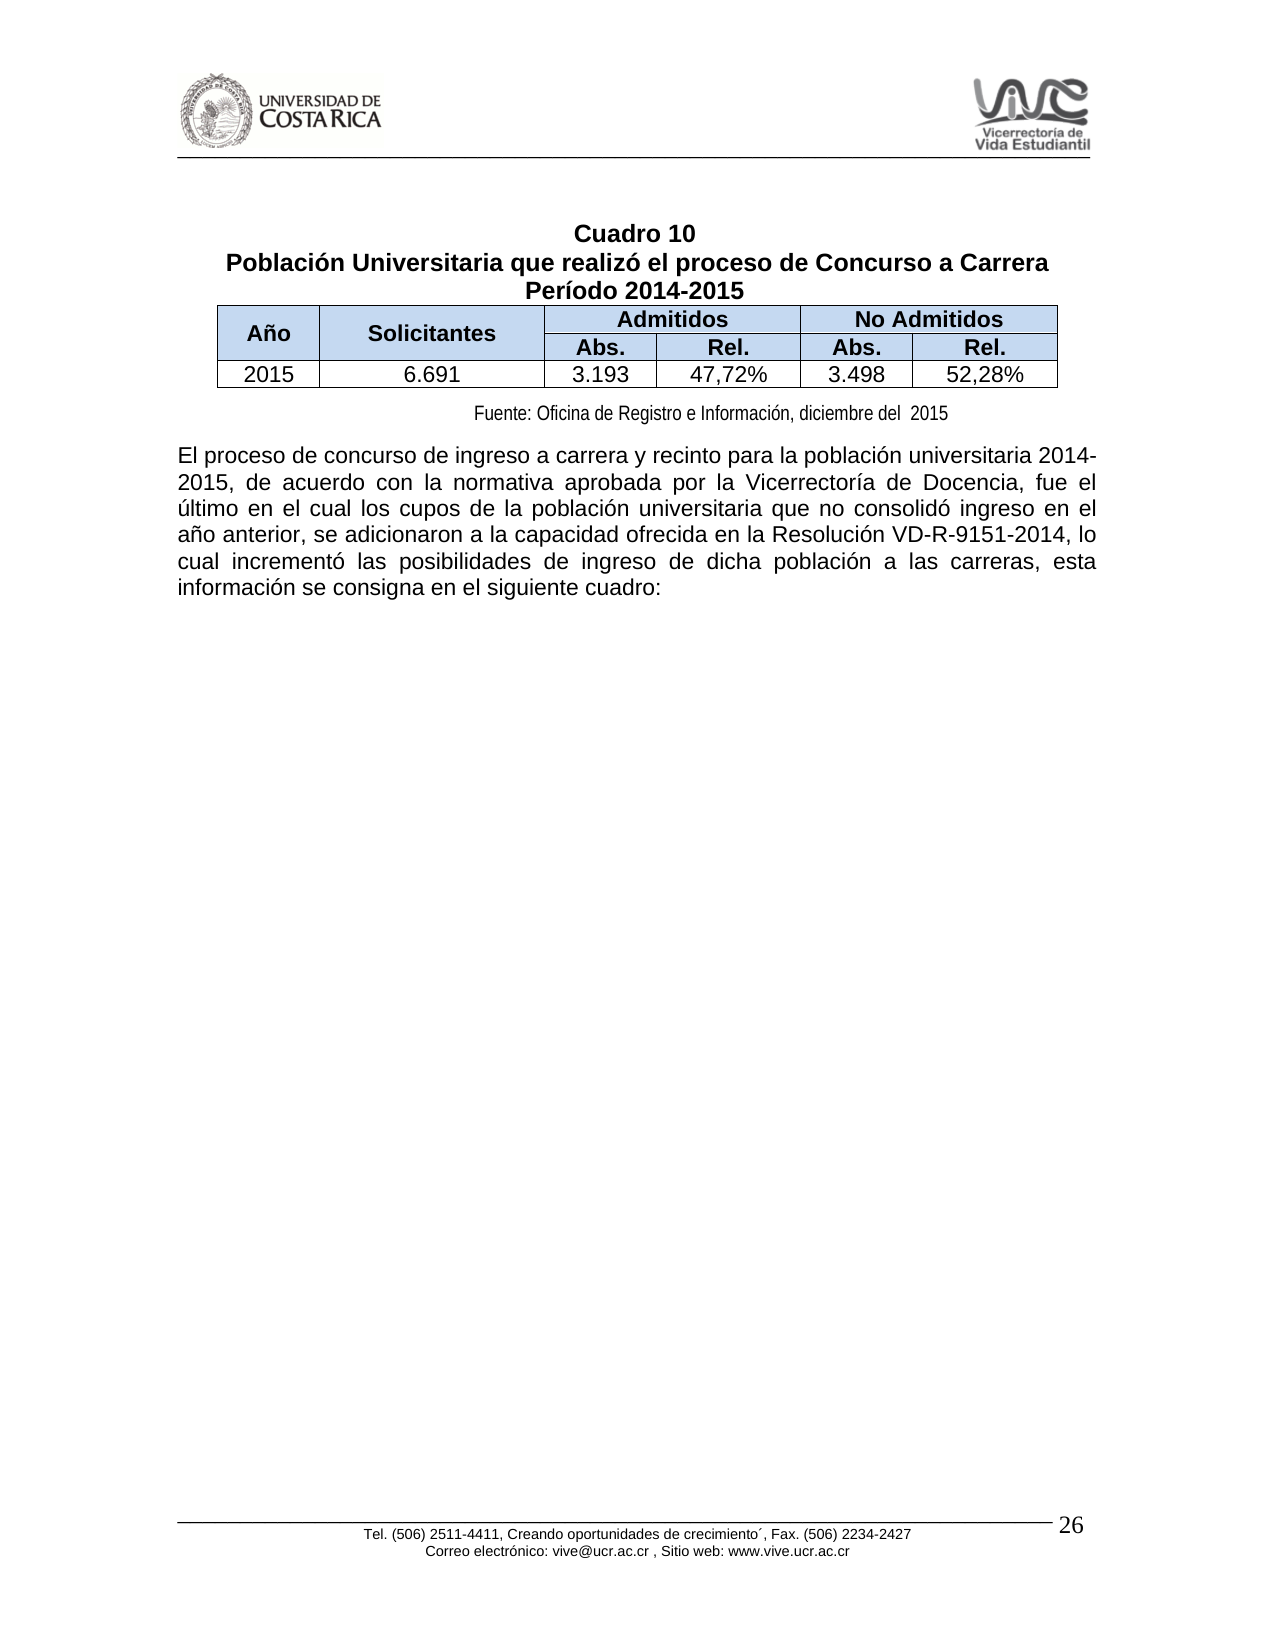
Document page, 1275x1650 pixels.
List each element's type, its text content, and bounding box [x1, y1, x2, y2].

text El proceso de concurso de ingreso a carrera y recinto para la población universitaria 2014-2015, de acuerdo con la normativa aprobada por la Vicerrectoría de Docencia, fue el último en el cual los cupos de la población universitaria que no consolidó ingreso en el año anterior, se adicionaron a la capacidad ofrecida en la Resolución VD-R-9151-2014, lo cual incrementó las posibilidades de ingreso de dicha población a las carreras, esta información se consigna en el siguiente cuadro: [177, 442, 1098, 601]
text Cuadro 10 Población Universitaria que realizó el proceso de Concurso a Carrera [171, 219, 1098, 276]
table_cell Rel. [657, 334, 800, 360]
table_cell Rel. [913, 334, 1057, 360]
table_cell 6.691 [320, 361, 544, 387]
table_cell 3.498 [801, 361, 912, 387]
table_cell 47,72% [657, 361, 800, 387]
table_header Solicitantes [320, 306, 544, 360]
table_cell 2015 [218, 361, 319, 387]
table_header No Admitidos [801, 306, 1057, 332]
table_cell Abs. [801, 334, 912, 360]
text Período 2014-2015 [171, 276, 1098, 305]
table_cell 3.193 [545, 361, 656, 387]
table_cell Abs. [545, 334, 656, 360]
text Fuente: Oficina de Registro e Información, diciembre del 2015 [177, 401, 1098, 425]
table_header Admitidos [545, 306, 800, 332]
table_cell 52,28% [913, 361, 1057, 387]
table_header Año [218, 306, 319, 360]
